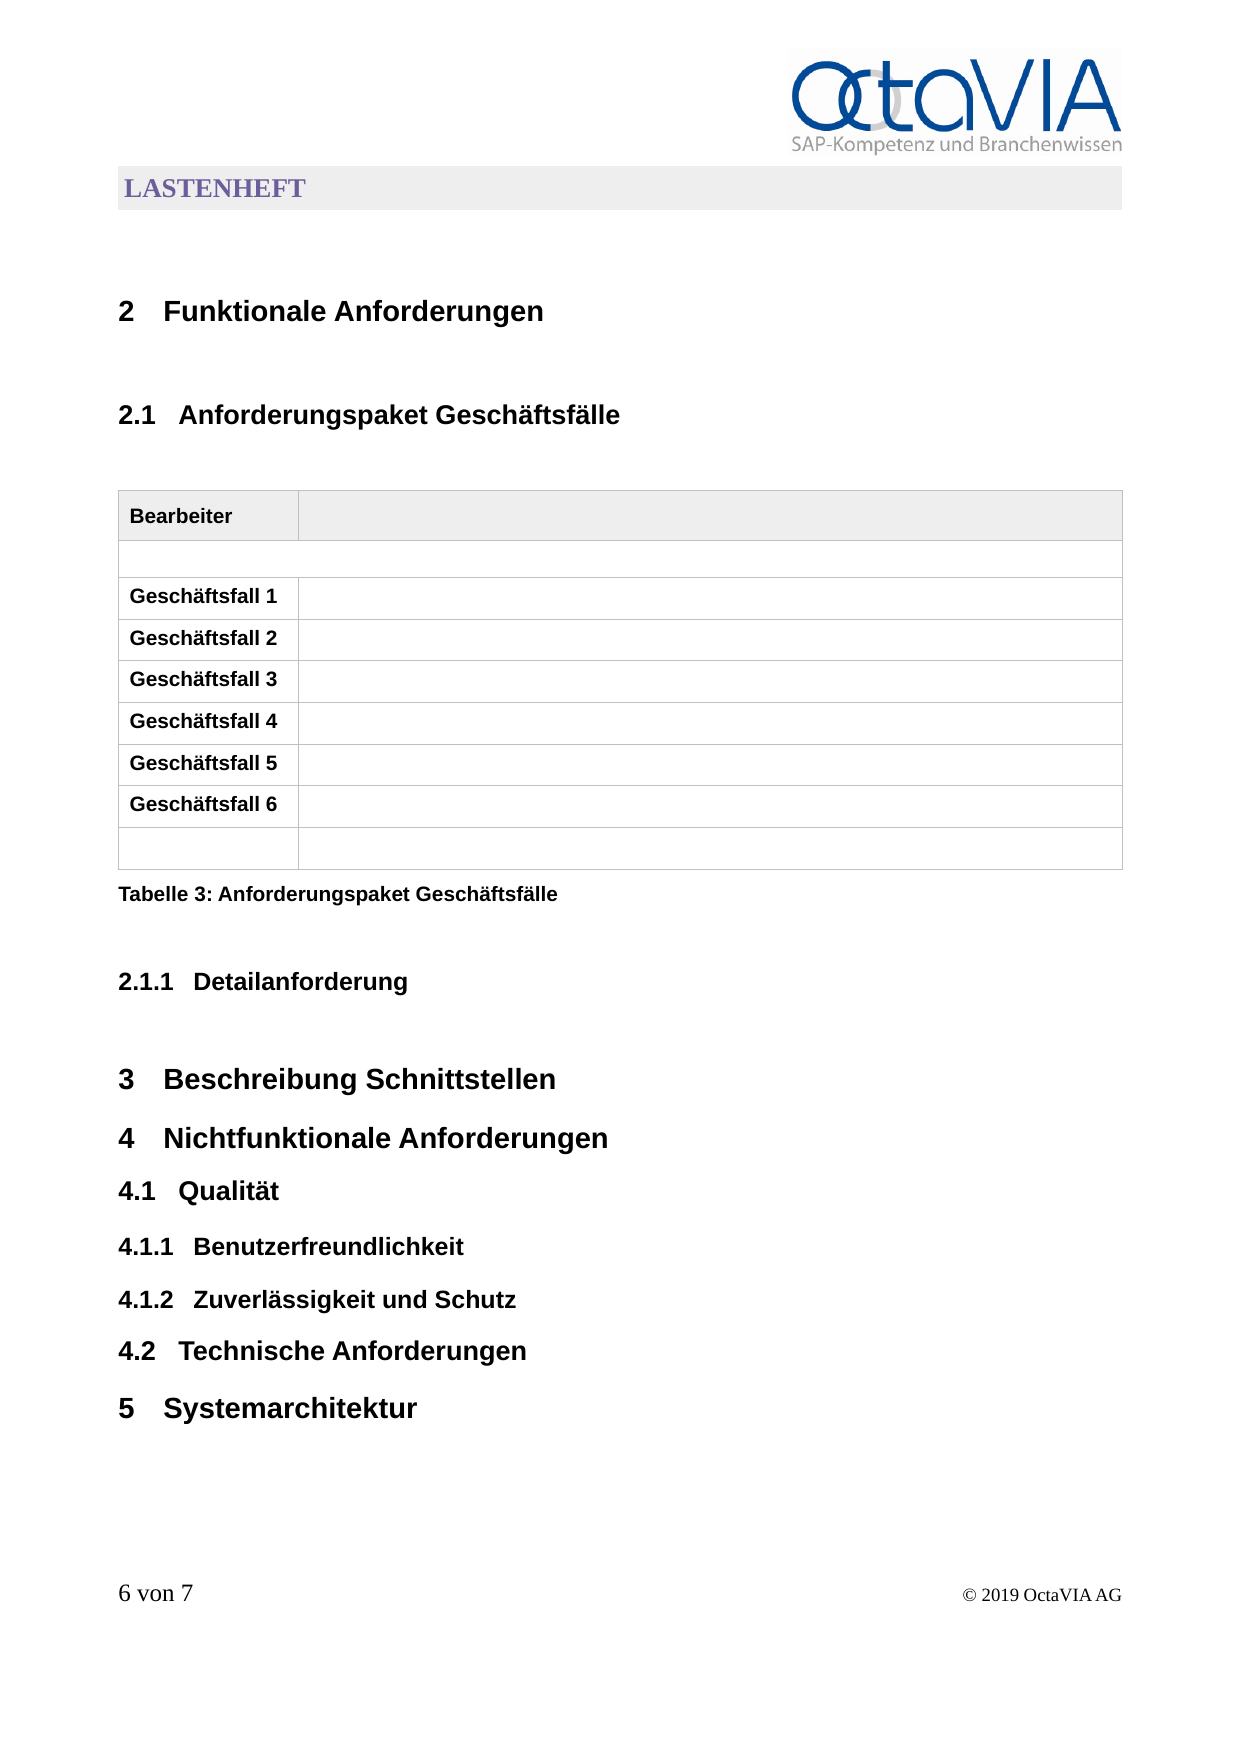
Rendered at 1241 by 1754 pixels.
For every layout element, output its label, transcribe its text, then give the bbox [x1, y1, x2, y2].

subtitle Beschreibung Schnittstellen [118, 1062, 1122, 1096]
table_cell Geschäftsfall 4 [119, 703, 298, 743]
table_cell [299, 620, 1122, 660]
subtitle Systemarchitektur [118, 1391, 1122, 1425]
subtitle Anforderungspaket Geschäftsfälle [118, 399, 1122, 430]
table_cell [299, 745, 1122, 785]
text Tabelle 3: Anforderungspaket Geschäftsfälle [118, 882, 1122, 906]
table_cell [119, 541, 1122, 577]
subtitle Benutzerfreundlichkeit [118, 1232, 1122, 1260]
subtitle Nichtfunktionale Anforderungen [118, 1121, 1122, 1154]
table_cell [299, 661, 1122, 702]
table_cell Geschäftsfall 6 [119, 786, 298, 827]
table_cell [299, 703, 1122, 743]
table_cell [299, 578, 1122, 618]
table_cell Geschäftsfall 1 [119, 578, 298, 618]
table_header Bearbeiter [119, 491, 298, 540]
subtitle Funktionale Anforderungen [118, 294, 1122, 327]
table_cell Geschäftsfall 5 [119, 745, 298, 785]
picture [788, 49, 1123, 156]
subtitle Qualität [118, 1175, 1122, 1207]
subtitle Zuverlässigkeit und Schutz [118, 1285, 1122, 1314]
table_cell Geschäftsfall 3 [119, 661, 298, 702]
table_cell Geschäftsfall 2 [119, 620, 298, 660]
table_header [299, 491, 1122, 540]
table_cell [119, 828, 298, 868]
subtitle Technische Anforderungen [118, 1335, 1122, 1366]
table_cell [299, 828, 1122, 868]
table_cell [299, 786, 1122, 827]
subtitle Detailanforderung [118, 967, 1122, 996]
